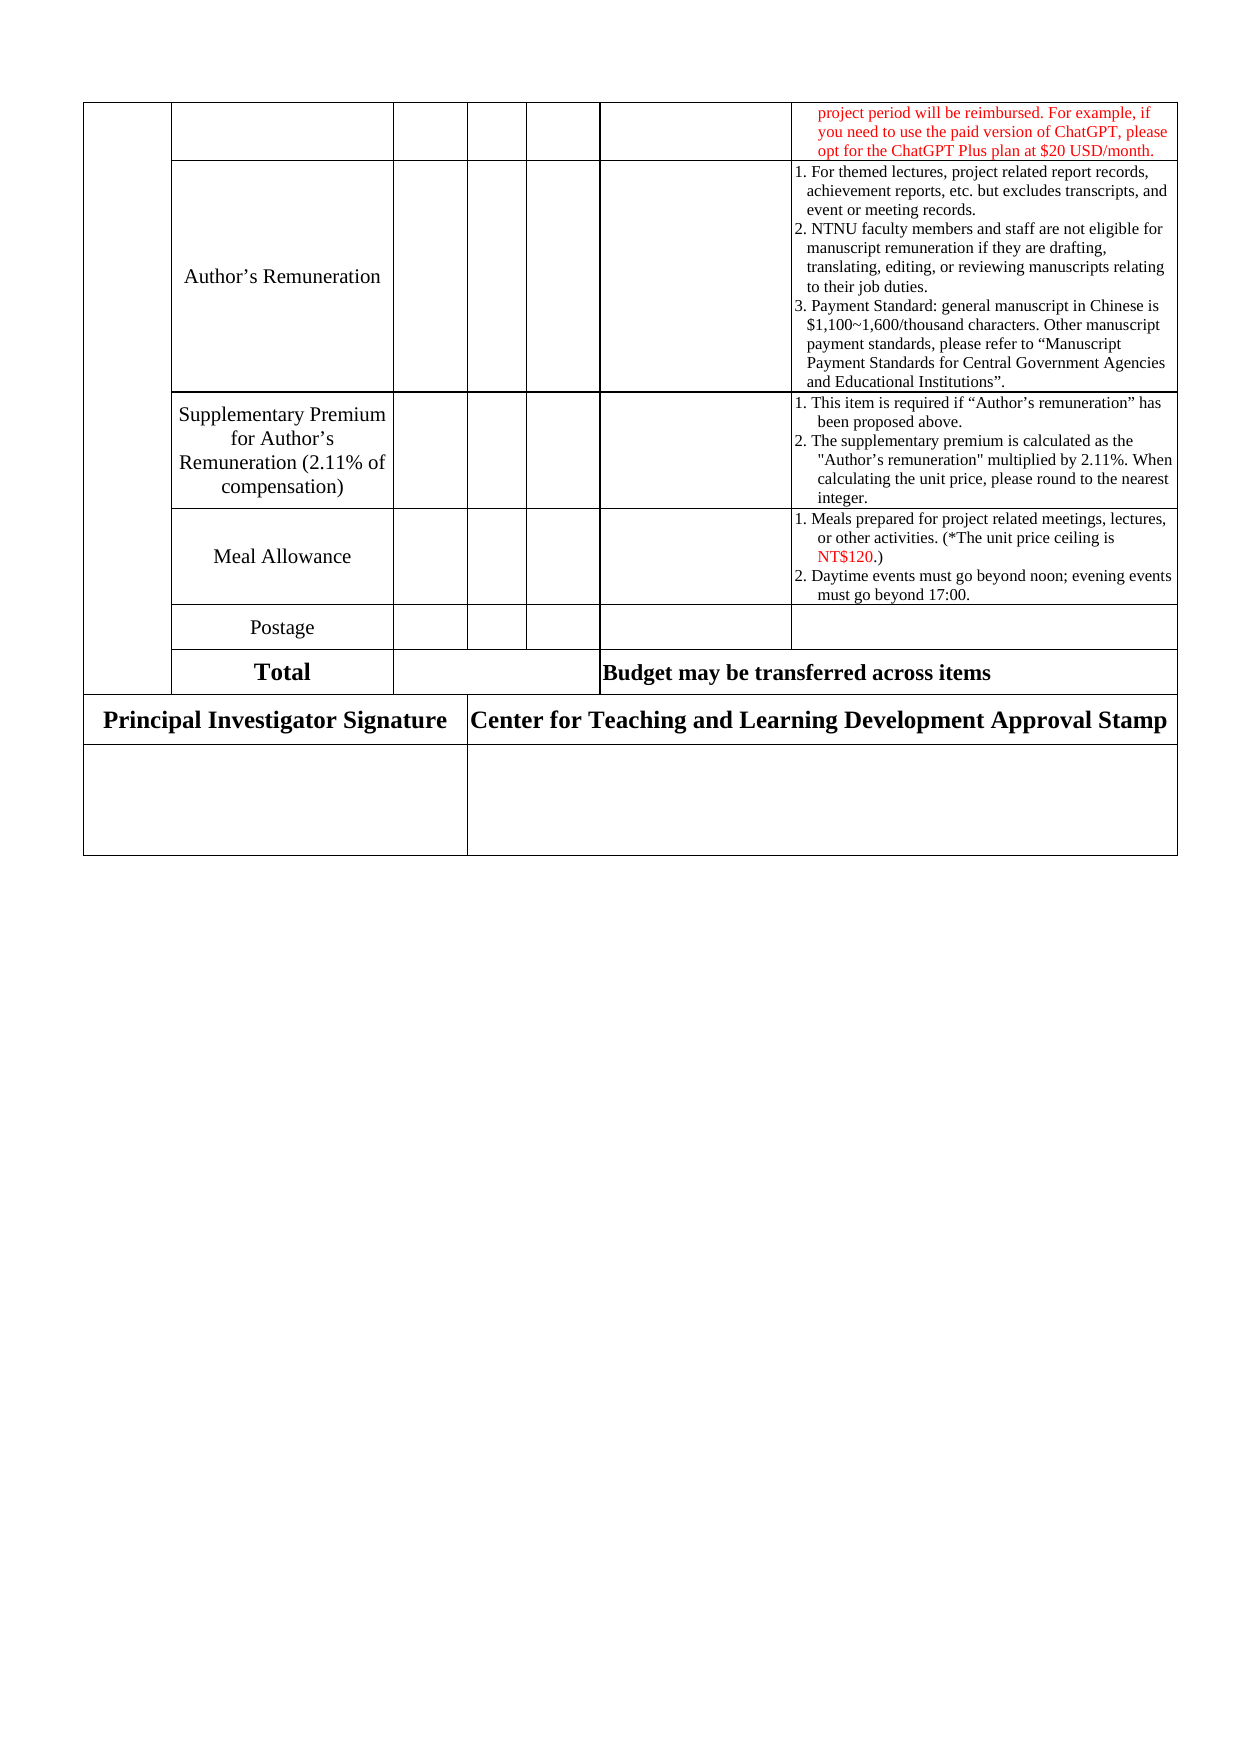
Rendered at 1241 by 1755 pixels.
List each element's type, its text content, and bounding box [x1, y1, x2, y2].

table_cell [394, 393, 467, 507]
table_cell [527, 605, 599, 649]
table_cell [394, 650, 599, 694]
table_cell Principal Investigator Signature [84, 695, 467, 744]
table_cell [172, 103, 393, 160]
table_cell [394, 605, 467, 649]
table_cell Budget may be transferred across items [601, 650, 1177, 694]
table_cell [601, 605, 791, 649]
table_cell 1. Meals prepared for project related meetings, lectures, or other activities. (*The unit price ceiling is NT$120.) 2. Daytime events must go beyond noon; evening events must go beyond 17:00. [792, 509, 1177, 604]
table_cell [468, 103, 526, 160]
table_cell project period will be reimbursed. For example, if you need to use the paid version of ChatGPT, please opt for the ChatGPT Plus plan at $20 USD/month. [792, 103, 1177, 160]
table_cell [601, 393, 791, 507]
table_cell Author’s Remuneration [172, 161, 393, 391]
table_cell Center for Teaching and Learning Development Approval Stamp [468, 695, 1177, 744]
table_cell [84, 103, 171, 694]
table_cell [527, 161, 599, 391]
table_cell [468, 393, 526, 507]
table_cell [468, 509, 526, 604]
table_cell [468, 161, 526, 391]
table_cell [394, 103, 467, 160]
table_cell Postage [172, 605, 393, 649]
table_cell [394, 509, 467, 604]
table_cell 1. This item is required if “Author’s remuneration” has been proposed above. 2. The supplementary premium is calculated as the "Author’s remuneration" multiplied by 2.11%. When calculating the unit price, please round to the nearest integer. [792, 393, 1177, 507]
table_cell [527, 509, 599, 604]
table_cell Meal Allowance [172, 509, 393, 604]
table_cell [394, 161, 467, 391]
table_cell 1. For themed lectures, project related report records, achievement reports, etc. but excludes transcripts, and event or meeting records. 2. NTNU faculty members and staff are not eligible for manuscript remuneration if they are drafting, translating, editing, or reviewing manuscripts relating to their job duties. 3. Payment Standard: general manuscript in Chinese is $1,100~1,600/thousand characters. Other manuscript payment standards, please refer to “Manuscript Payment Standards for Central Government Agencies and Educational Institutions”. [792, 161, 1177, 391]
table_cell [84, 745, 467, 855]
table_cell [601, 509, 791, 604]
table_cell [527, 103, 599, 160]
table_cell Supplementary Premium for Author’s Remuneration (2.11% of compensation) [172, 393, 393, 507]
table_cell [527, 393, 599, 507]
table_cell [601, 103, 791, 160]
table_cell [468, 605, 526, 649]
table_cell [792, 605, 1177, 649]
table_cell [468, 745, 1177, 855]
table_cell [601, 161, 791, 391]
table_cell Total [172, 650, 393, 694]
